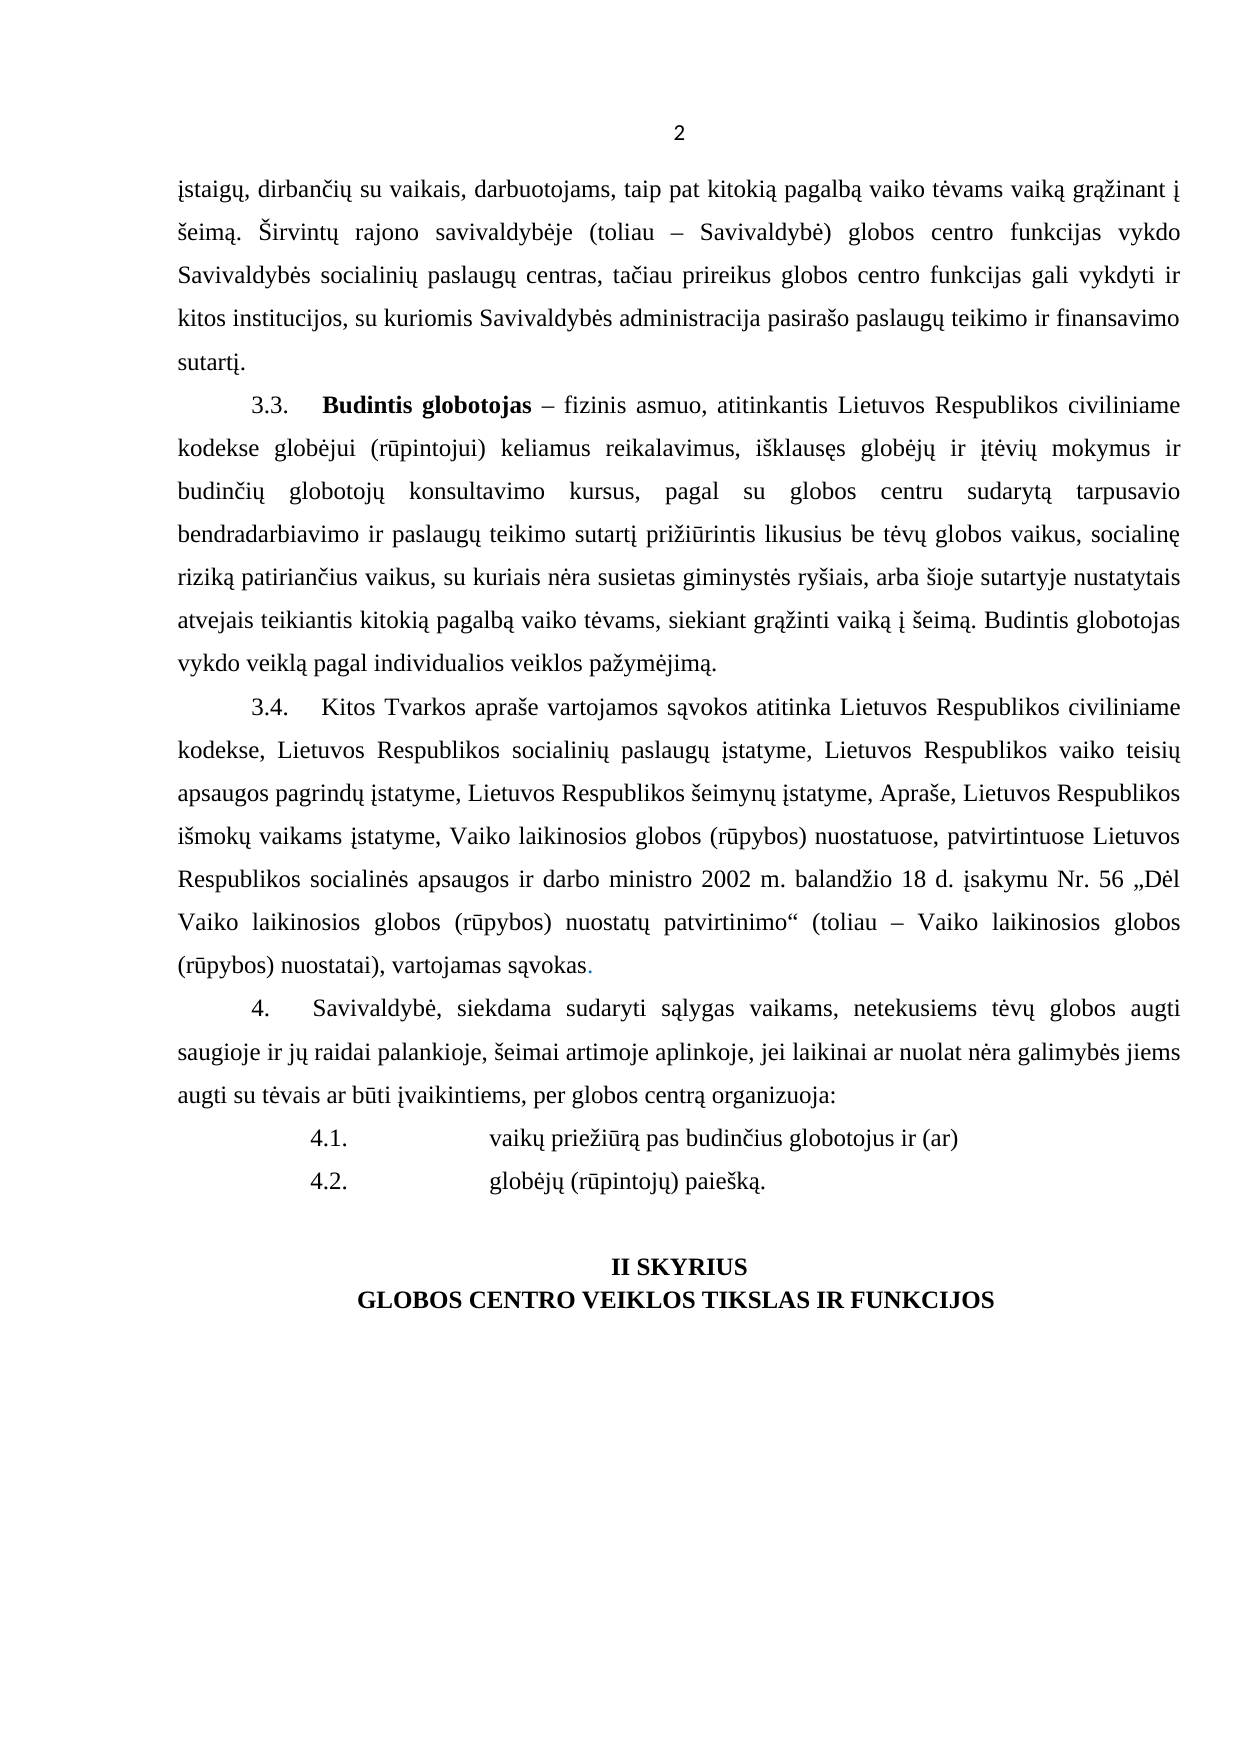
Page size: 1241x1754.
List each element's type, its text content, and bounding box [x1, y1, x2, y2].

text 3.4. Kitos Tvarkos apraše vartojamos sąvokos atitinka Lietuvos Respublikos civiliniame kodekse, Lietuvos Respublikos socialinių paslaugų įstatyme, Lietuvos Respublikos vaiko teisių apsaugos pagrindų įstatyme, Lietuvos Respublikos šeimynų įstatyme, Apraše, Lietuvos Respublikos išmokų vaikams įstatyme, Vaiko laikinosios globos (rūpybos) nuostatuose, patvirtintuose Lietuvos Respublikos socialinės apsaugos ir darbo ministro 2002 m. balandžio 18 d. įsakymu Nr. 56 „Dėl Vaiko laikinosios globos (rūpybos) nuostatų patvirtinimo“ (toliau – Vaiko laikinosios globos (rūpybos) nuostatai), vartojamas sąvokas. [177, 692, 1181, 979]
text GLOBOS CENTRO VEIKLOS TIKSLAS IR FUNKCIJOS [177, 1285, 1181, 1314]
text II SKYRIUS [177, 1252, 1181, 1281]
text 4.2. globėjų (rūpintojų) paiešką. [310, 1166, 1181, 1195]
text 4.1. vaikų priežiūrą pas budinčius globotojus ir (ar) [310, 1123, 1181, 1152]
text įstaigų, dirbančių su vaikais, darbuotojams, taip pat kitokią pagalbą vaiko tėvams vaiką grąžinant į šeimą. Širvintų rajono savivaldybėje (toliau – Savivaldybė) globos centro funkcijas vykdo Savivaldybės socialinių paslaugų centras, tačiau prireikus globos centro funkcijas gali vykdyti ir kitos institucijos, su kuriomis Savivaldybės administracija pasirašo paslaugų teikimo ir finansavimo sutartį. [177, 174, 1181, 375]
text 3.3. Budintis globotojas – fizinis asmuo, atitinkantis Lietuvos Respublikos civiliniame kodekse globėjui (rūpintojui) keliamus reikalavimus, išklausęs globėjų ir įtėvių mokymus ir budinčių globotojų konsultavimo kursus, pagal su globos centru sudarytą tarpusavio bendradarbiavimo ir paslaugų teikimo sutartį prižiūrintis likusius be tėvų globos vaikus, socialinę riziką patiriančius vaikus, su kuriais nėra susietas giminystės ryšiais, arba šioje sutartyje nustatytais atvejais teikiantis kitokią pagalbą vaiko tėvams, siekiant grąžinti vaiką į šeimą. Budintis globotojas vykdo veiklą pagal individualios veiklos pažymėjimą. [177, 390, 1181, 677]
text 4. Savivaldybė, siekdama sudaryti sąlygas vaikams, netekusiems tėvų globos augti saugioje ir jų raidai palankioje, šeimai artimoje aplinkoje, jei laikinai ar nuolat nėra galimybės jiems augti su tėvais ar būti įvaikintiems, per globos centrą organizuoja: [177, 993, 1181, 1108]
